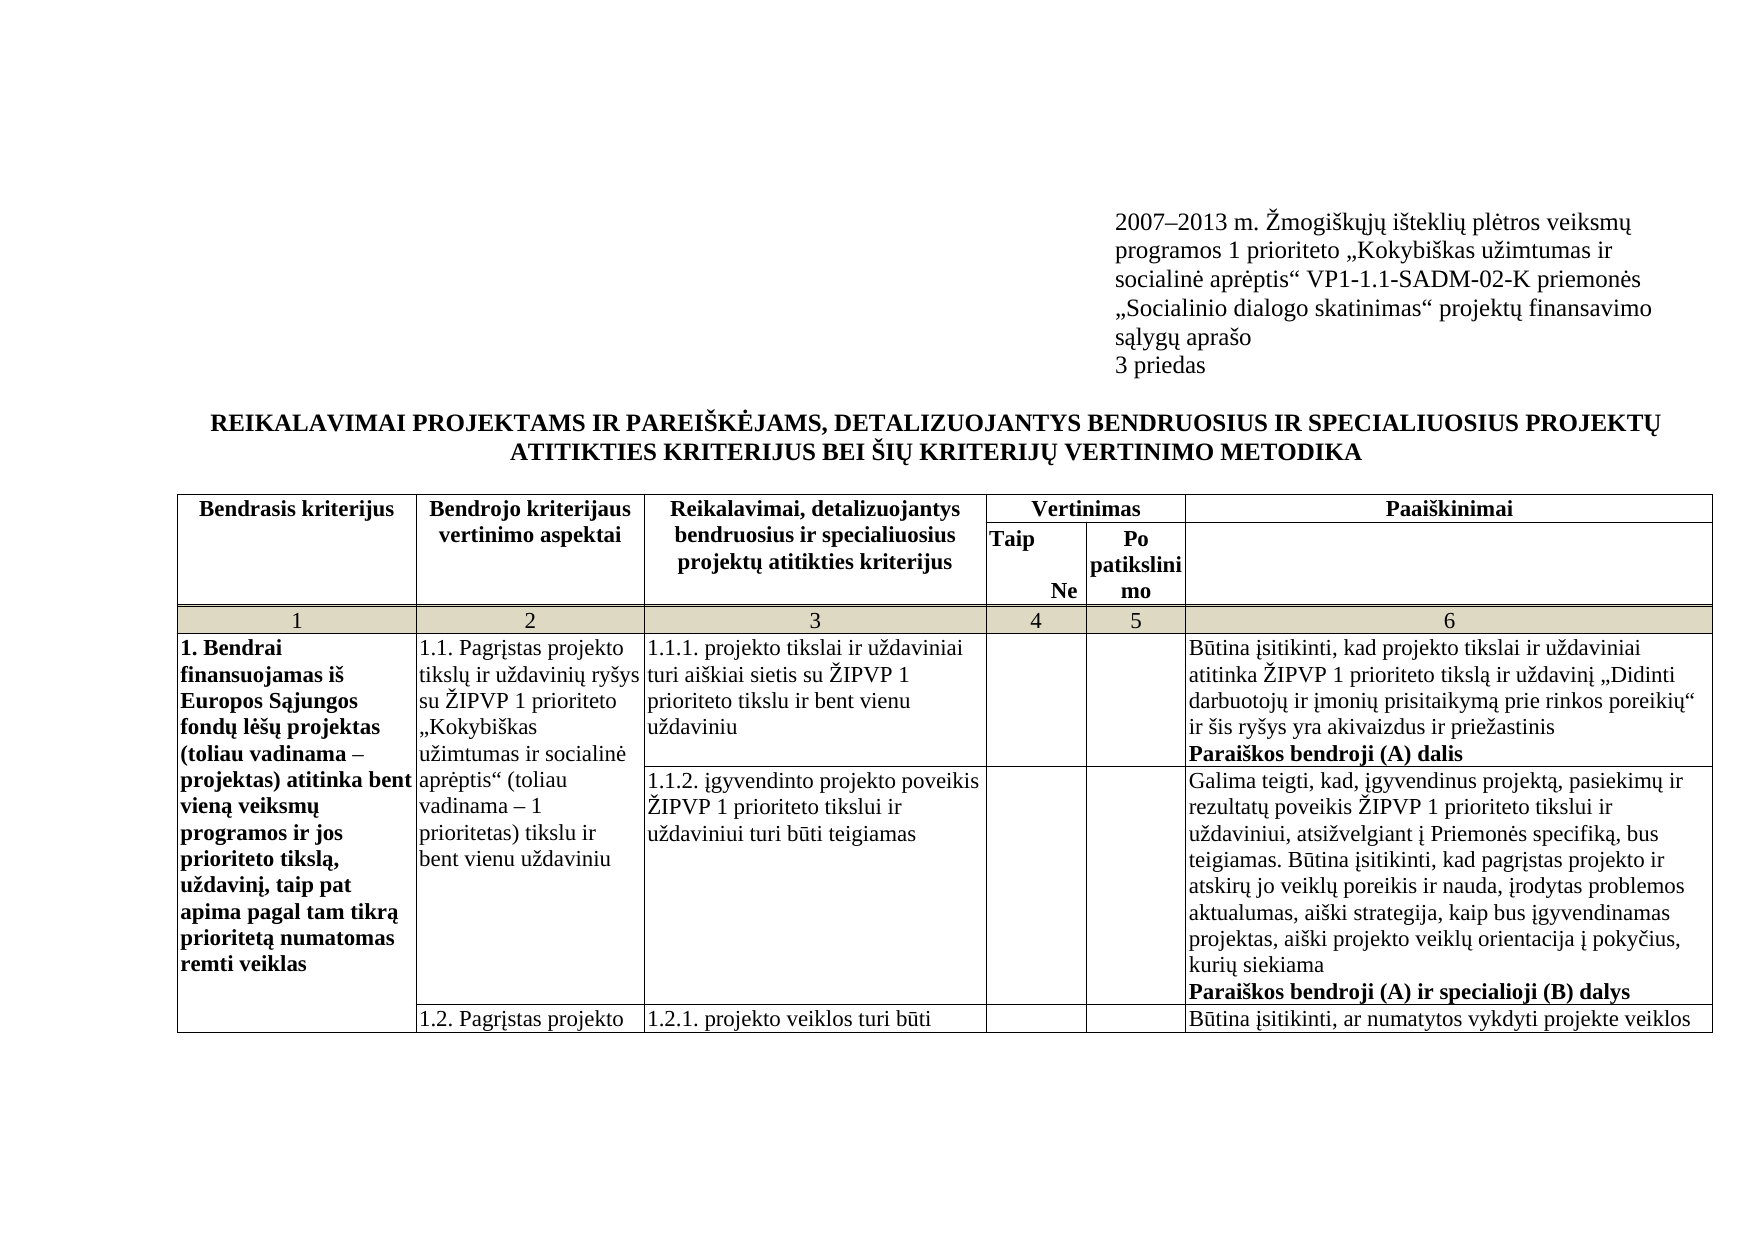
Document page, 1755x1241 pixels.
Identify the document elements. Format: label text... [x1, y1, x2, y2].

table_header Vertinimas [987, 495, 1185, 522]
table_cell 1.2.1. projekto veiklos turi būti [645, 1005, 986, 1032]
text „Socialinio dialogo skatinimas“ projektų finansavimo [1115, 293, 1695, 322]
table_cell 5 [1087, 607, 1185, 633]
table_cell Būtina įsitikinti, ar numatytos vykdyti projekte veiklos [1186, 1005, 1712, 1032]
table_header Bendrasis kriterijus [178, 495, 416, 604]
text 2007–2013 m. Žmogiškųjų išteklių plėtros veiksmų [1115, 207, 1695, 235]
table_cell 1. Bendrai finansuojamas iš Europos Sąjungos fondų lėšų projektas (toliau vadinama – projektas) atitinka bent vieną veiksmų programos ir jos prioriteto tikslą, uždavinį, taip pat apima pagal tam tikrą prioritetą numatomas remti veiklas [178, 634, 416, 1032]
table_header Paaiškinimai [1186, 495, 1712, 522]
table_cell [1087, 634, 1185, 766]
text REIKALAVIMAI PROJEKTAMS IR PAREIŠKĖJAMS, DETALIZUOJANTYS BENDRUOSIUS IR SPECIALIUOSIUS PROJEKTŲ ATITIKTIES KRITERIJUS BEI ŠIŲ KRITERIJŲ VERTINIMO METODIKA [177, 408, 1695, 465]
table_cell [1186, 523, 1712, 604]
table_cell 1.1. Pagrįstas projekto tikslų ir uždavinių ryšys su ŽIPVP 1 prioriteto „Kokybiškas užimtumas ir socialinė aprėptis“ (toliau vadinama – 1 prioritetas) tikslu ir bent vienu uždaviniu [417, 634, 644, 1004]
table_cell Po patikslinimo [1087, 523, 1185, 604]
table_cell [987, 1005, 1086, 1032]
text socialinė aprėptis“ VP1-1.1-SADM-02-K priemonės [1115, 264, 1695, 293]
table_cell 1.1.2. įgyvendinto projekto poveikis ŽIPVP 1 prioriteto tikslui ir uždaviniui turi būti teigiamas [645, 767, 986, 1004]
table_cell [1087, 767, 1185, 1004]
text 3 priedas [1115, 350, 1695, 379]
table_cell [987, 634, 1086, 766]
text programos 1 prioriteto „Kokybiškas užimtumas ir [1115, 235, 1695, 264]
table_header Reikalavimai, detalizuojantys bendruosius ir specialiuosius projektų atitikties kriterijus [645, 495, 986, 604]
table_cell [987, 767, 1086, 1004]
table_cell 6 [1186, 607, 1712, 633]
table_cell Galima teigti, kad, įgyvendinus projektą, pasiekimų ir rezultatų poveikis ŽIPVP 1 prioriteto tikslui ir uždaviniui, atsižvelgiant į Priemonės specifiką, bus teigiamas. Būtina įsitikinti, kad pagrįstas projekto ir atskirų jo veiklų poreikis ir nauda, įrodytas problemos aktualumas, aiški strategija, kaip bus įgyvendinamas projektas, aiški projekto veiklų orientacija į pokyčius, kurių siekiama Paraiškos bendroji (A) ir specialioji (B) dalys [1186, 767, 1712, 1004]
table_cell Būtina įsitikinti, kad projekto tikslai ir uždaviniai atitinka ŽIPVP 1 prioriteto tikslą ir uždavinį „Didinti darbuotojų ir įmonių prisitaikymą prie rinkos poreikių“ ir šis ryšys yra akivaizdus ir priežastinis Paraiškos bendroji (A) dalis [1186, 634, 1712, 766]
table_cell 4 [987, 607, 1086, 633]
text sąlygų aprašo [1115, 322, 1695, 350]
table_cell 1.2. Pagrįstas projekto [417, 1005, 644, 1032]
table_cell 1 [178, 607, 416, 633]
table_cell 1.1.1. projekto tikslai ir uždaviniai turi aiškiai sietis su ŽIPVP 1 prioriteto tikslu ir bent vienu uždaviniu [645, 634, 986, 766]
table_cell [1087, 1005, 1185, 1032]
table_cell 2 [417, 607, 644, 633]
table_cell Taip Ne [987, 523, 1086, 604]
table_header Bendrojo kriterijaus vertinimo aspektai [417, 495, 644, 604]
table_cell 3 [645, 607, 986, 633]
